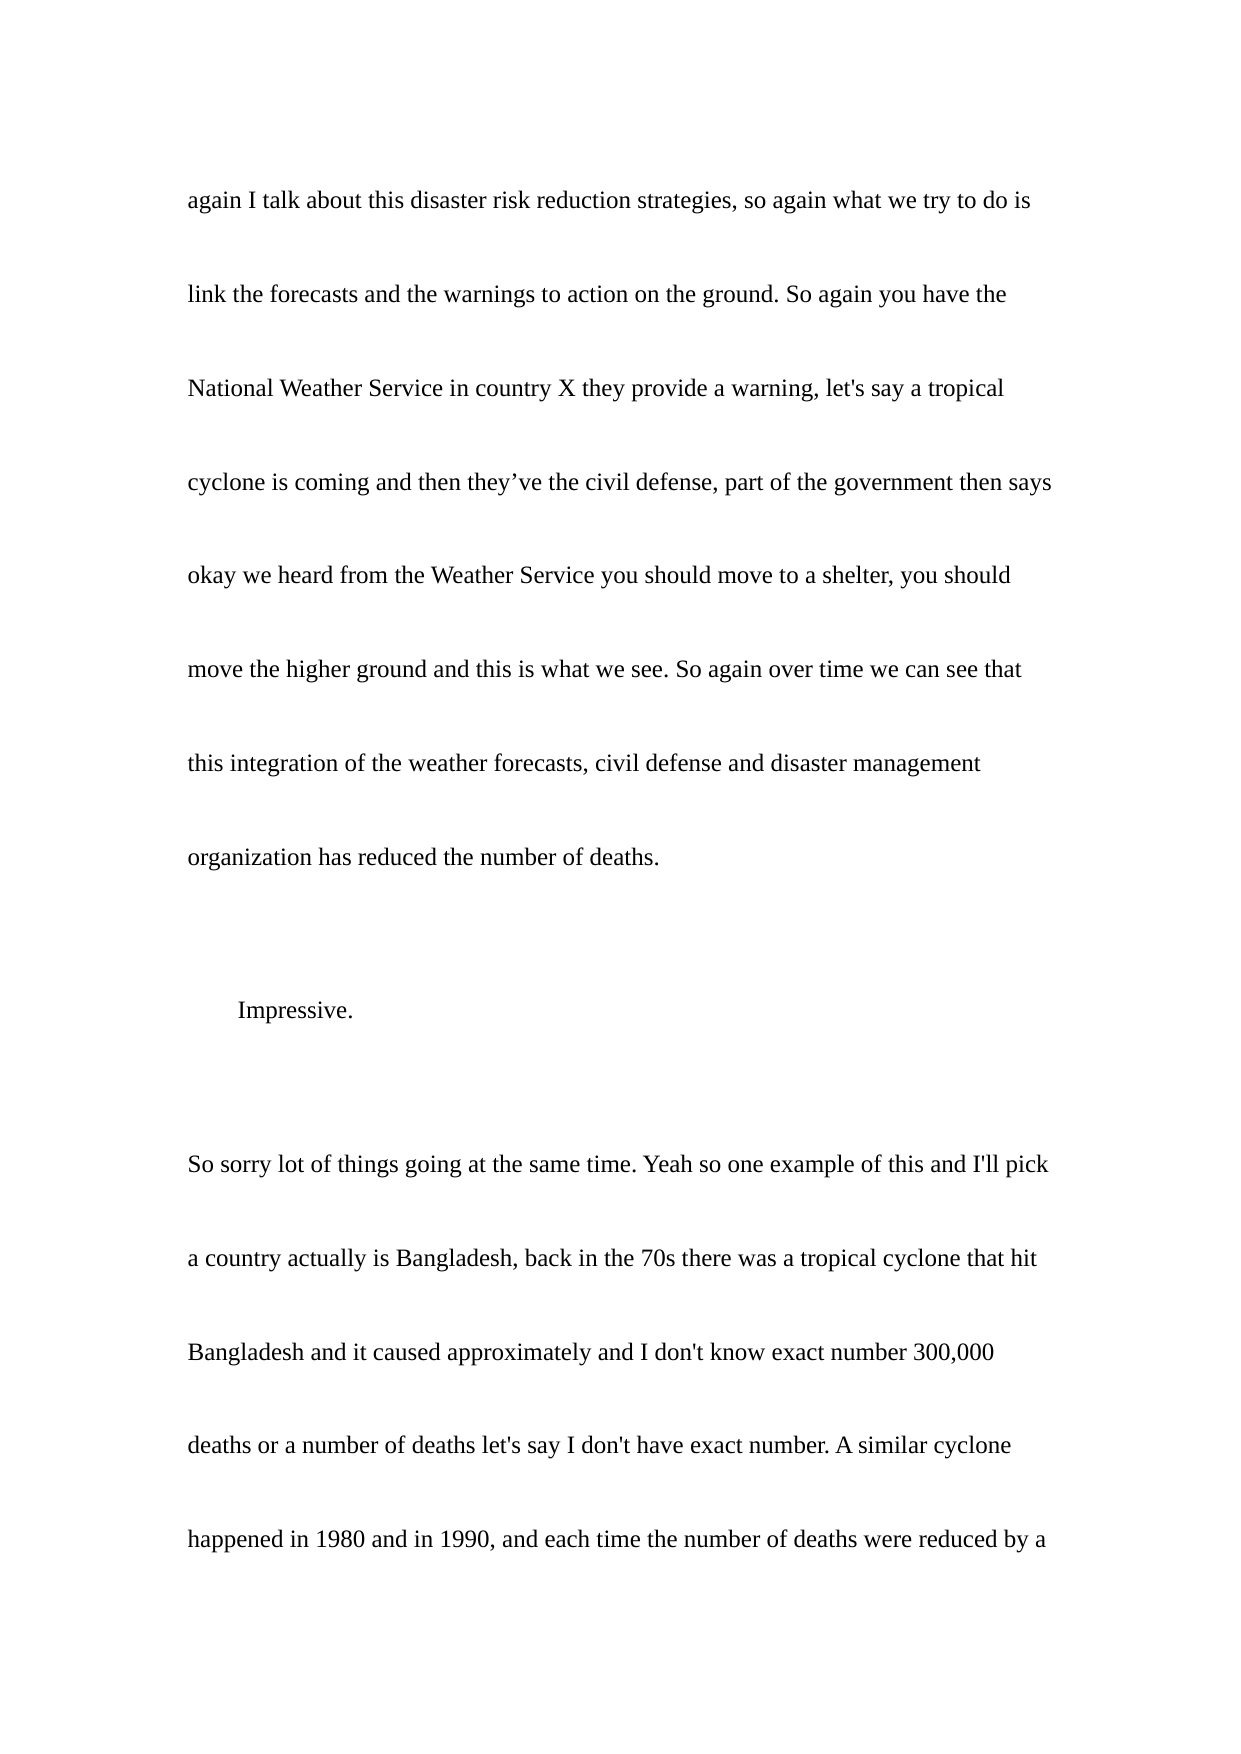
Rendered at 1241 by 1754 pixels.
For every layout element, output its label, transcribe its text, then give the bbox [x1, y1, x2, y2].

text again I talk about this disaster risk reduction strategies, so again what we try to do is link the forecasts and the warnings to action on the ground. So again you have the National Weather Service in country X they provide a warning, let's say a tropical cyclone is coming and then they’ve the civil defense, part of the government then says okay we heard from the Weather Service you should move to a shelter, you should move the higher ground and this is what we see. So again over time we can see that this integration of the weather forecasts, civil defense and disaster management organization has reduced the number of deaths. [187, 158, 1053, 877]
text So sorry lot of things going at the same time. Yeah so one example of this and I'll pick a country actually is Bangladesh, back in the 70s there was a tropical cyclone that hit Bangladesh and it caused approximately and I don't know exact number 300,000 deaths or a number of deaths let's say I don't have exact number. A similar cyclone happened in 1980 and in 1990, and each time the number of deaths were reduced by a [187, 1122, 1053, 1559]
text Impressive. [237, 968, 1053, 1031]
